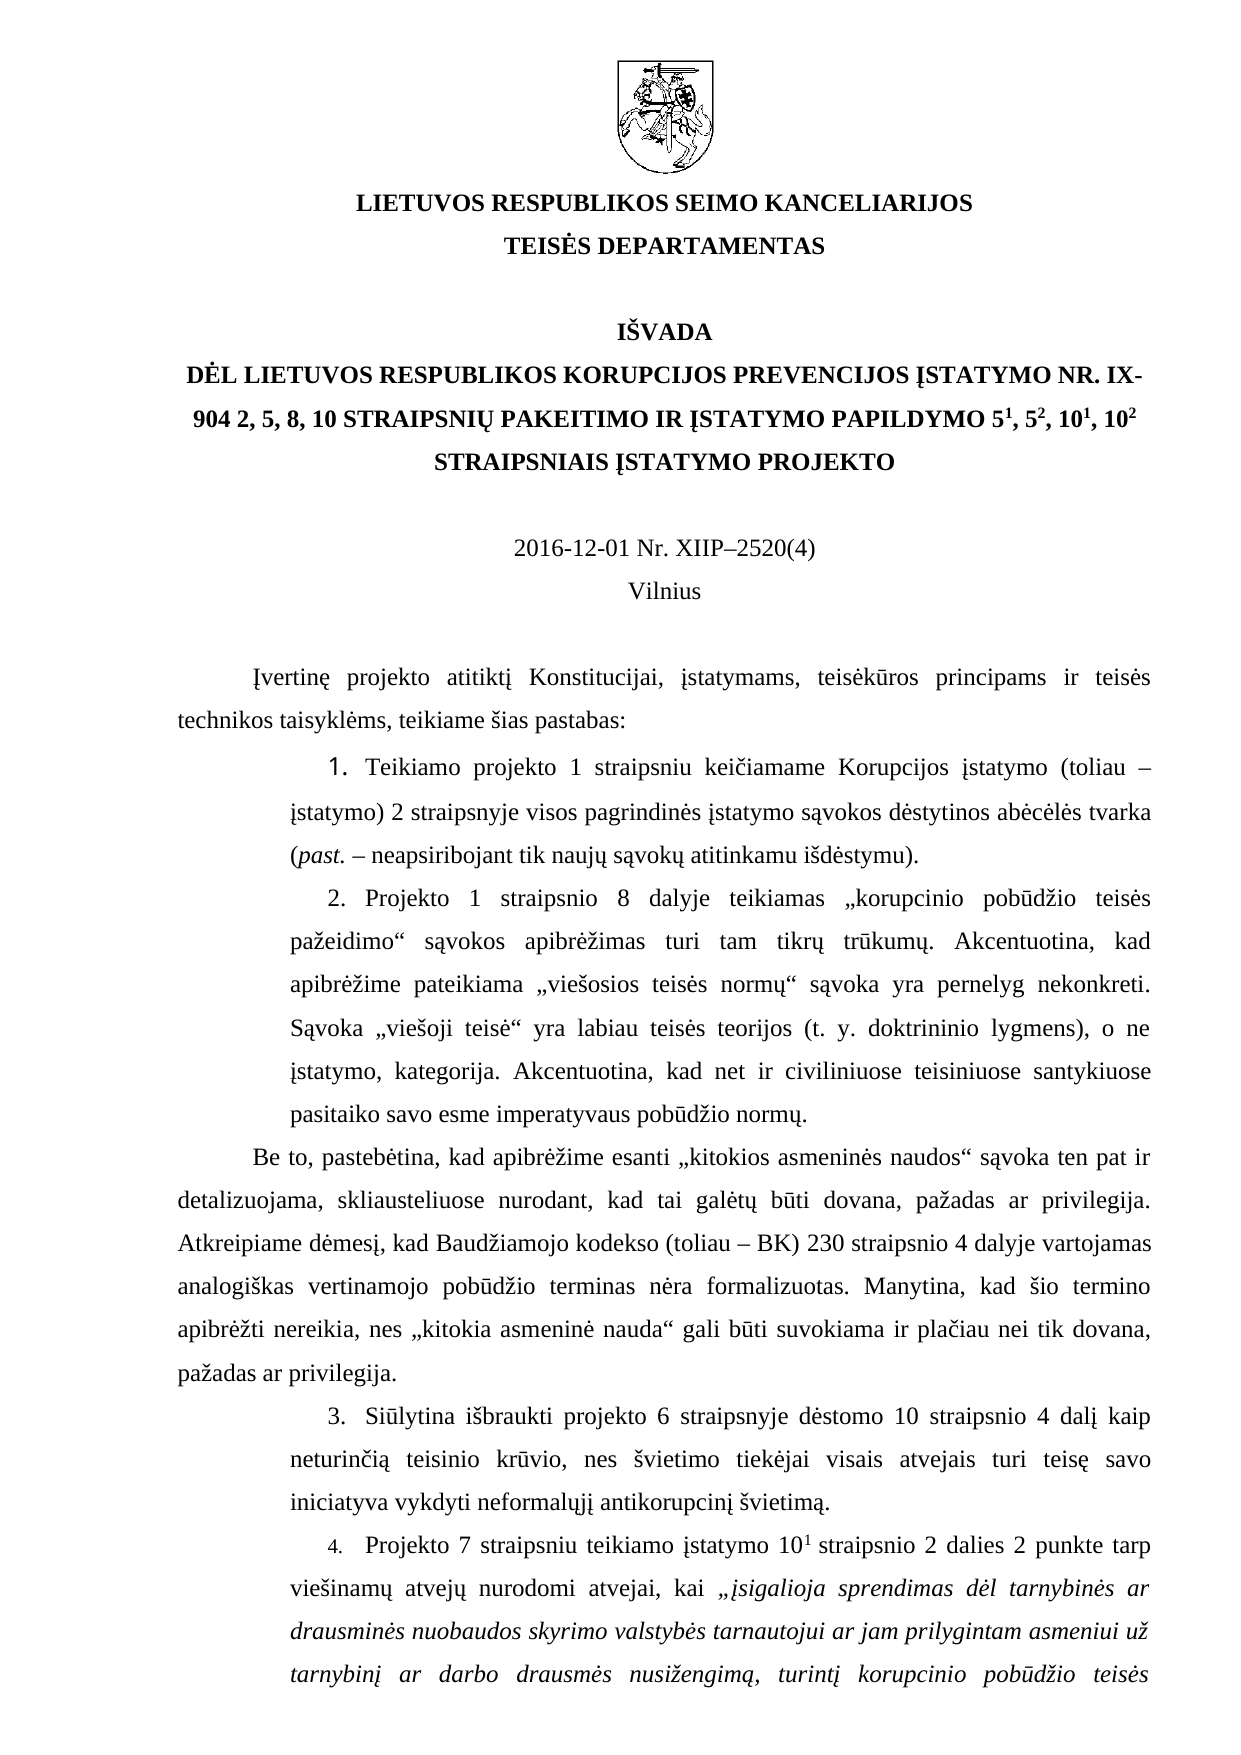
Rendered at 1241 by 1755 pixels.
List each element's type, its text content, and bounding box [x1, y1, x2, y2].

list Projekto 1 straipsnio 8 dalyje teikiamas „korupcinio pobūdžio teisės pažeidimo“ sąvokos apibrėžimas turi tam tikrų trūkumų. Akcentuotina, kad apibrėžime pateikiama „viešosios teisės normų“ sąvoka yra pernelyg nekonkreti. Sąvoka „viešoji teisė“ yra labiau teisės teorijos (t. y. doktrininio lygmens), o ne įstatymo, kategorija. Akcentuotina, kad net ir civiliniuose teisiniuose santykiuose pasitaiko savo esme imperatyvaus pobūdžio normų. [252, 883, 1152, 1128]
list Projekto 7 straipsniu teikiamo įstatymo 101 straipsnio 2 dalies 2 punkte tarp viešinamų atvejų nurodomi atvejai, kai „įsigalioja sprendimas dėl tarnybinės ar drausminės nuobaudos skyrimo valstybės tarnautojui ar jam prilygintam asmeniui už tarnybinį ar darbo drausmės nusižengimą, turintį korupcinio pobūdžio teisės [252, 1530, 1152, 1688]
text TEISĖS DEPARTAMENTAS [177, 231, 1152, 260]
text Įvertinę projekto atitiktį Konstitucijai, įstatymams, teisėkūros principams ir teisės technikos taisyklėms, teikiame šias pastabas: [177, 662, 1152, 734]
text LIETUVOS RESPUBLIKOS SEIMO KANCELIARIJOS [177, 188, 1152, 217]
list Siūlytina išbraukti projekto 6 straipsnyje dėstomo 10 straipsnio 4 dalį kaip neturinčią teisinio krūvio, nes švietimo tiekėjai visais atvejais turi teisę savo iniciatyva vykdyti neformalųjį antikorupcinį švietimą. [252, 1401, 1152, 1516]
list Teikiamo projekto 1 straipsniu keičiamame Korupcijos įstatymo (toliau – įstatymo) 2 straipsnyje visos pagrindinės įstatymo sąvokos dėstytinos abėcėlės tvarka (past. – neapsiribojant tik naujų sąvokų atitinkamu išdėstymu). [252, 749, 1152, 869]
text DĖL LIETUVOS RESPUBLIKOS KORUPCIJOS PREVENCIJOS ĮSTATYMO NR. IX-904 2, 5, 8, 10 STRAIPSNIŲ PAKEITIMO IR ĮSTATYMO PAPILDYMO 51, 52, 101, 102 STRAIPSNIAIS ĮSTATYMO PROJEKTO [177, 361, 1152, 476]
text Be to, pastebėtina, kad apibrėžime esanti „kitokios asmeninės naudos“ sąvoka ten pat ir detalizuojama, skliausteliuose nurodant, kad tai galėtų būti dovana, pažadas ar privilegija. Atkreipiame dėmesį, kad Baudžiamojo kodekso (toliau – BK) 230 straipsnio 4 dalyje vartojamas analogiškas vertinamojo pobūdžio terminas nėra formalizuotas. Manytina, kad šio termino apibrėžti nereikia, nes „kitokia asmeninė nauda“ gali būti suvokiama ir plačiau nei tik dovana, pažadas ar privilegija. [177, 1142, 1152, 1386]
text 2016-12-01 Nr. XIIP–2520(4) [177, 533, 1152, 562]
text IŠVADA [177, 317, 1152, 346]
text Vilnius [177, 576, 1152, 605]
